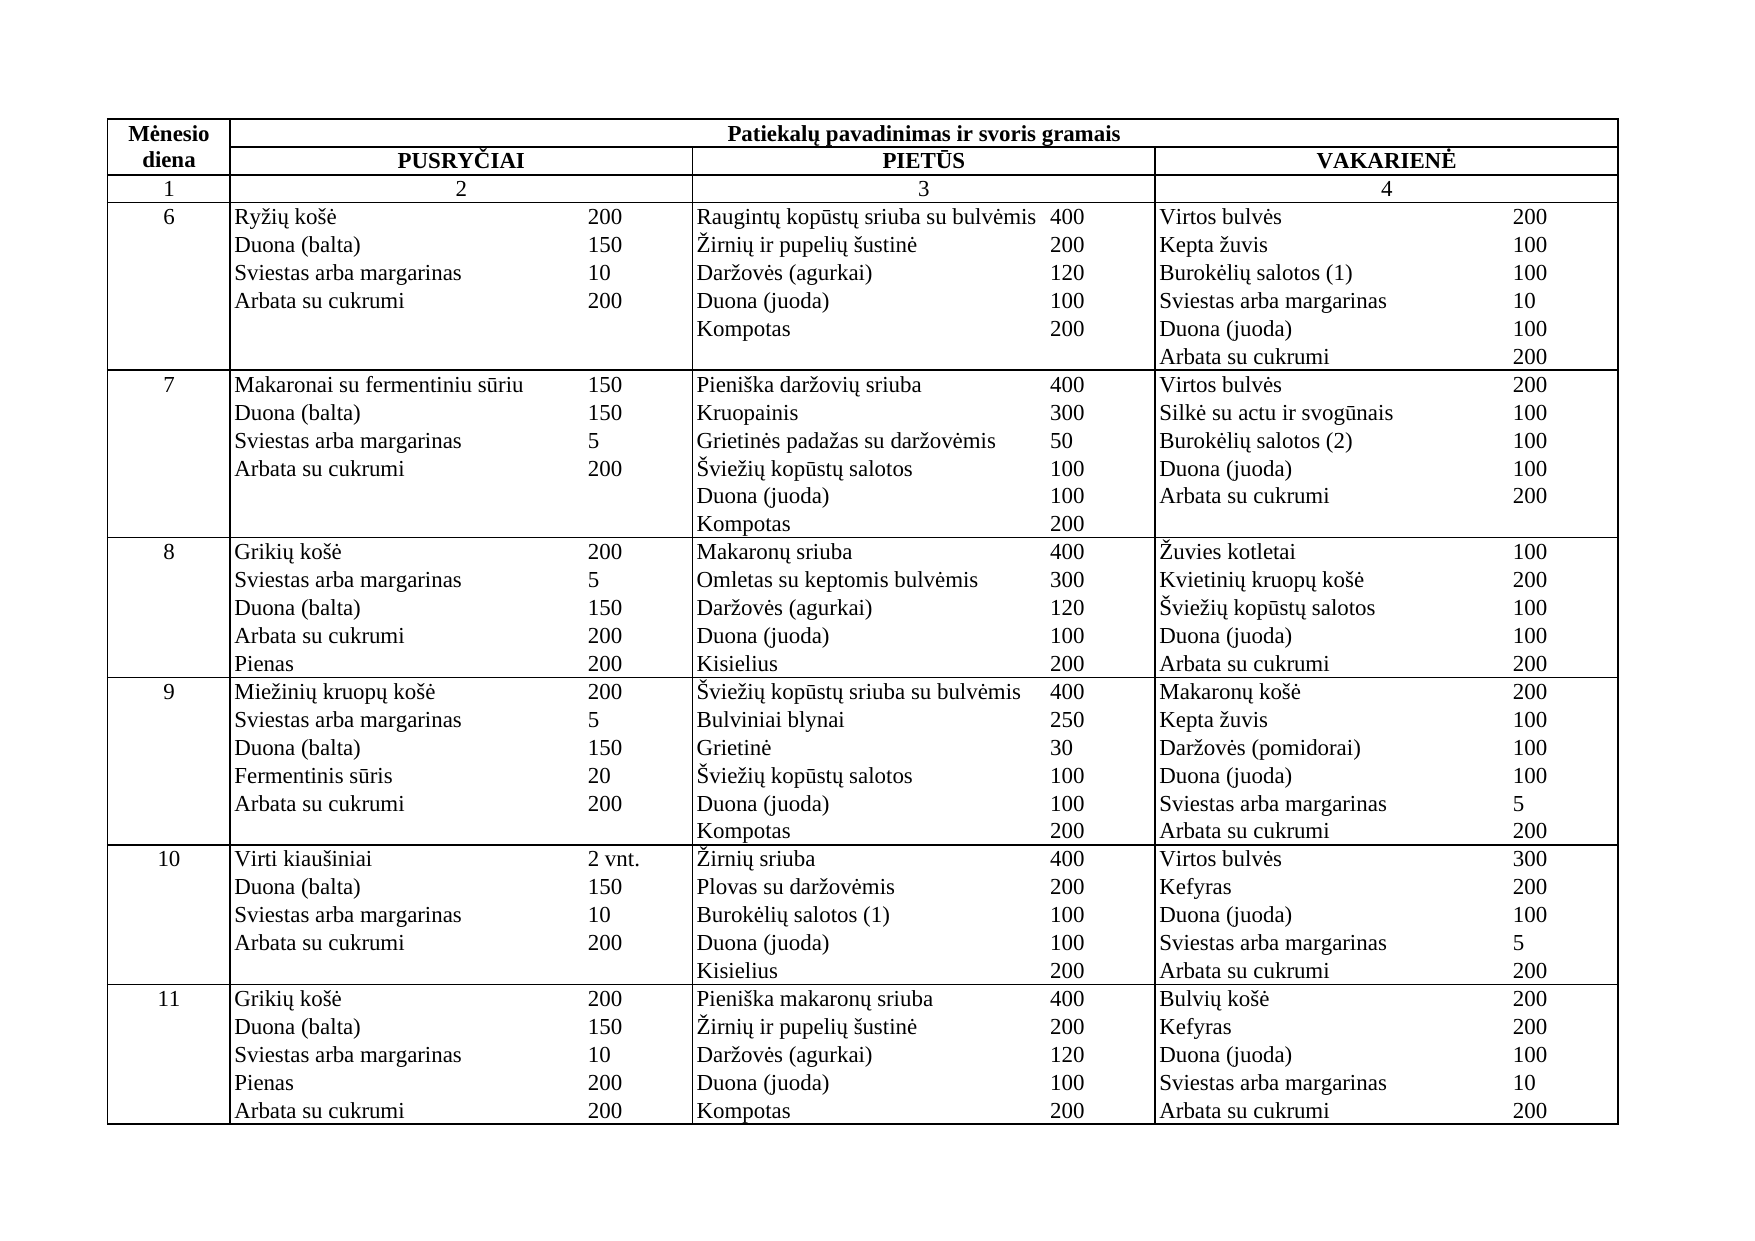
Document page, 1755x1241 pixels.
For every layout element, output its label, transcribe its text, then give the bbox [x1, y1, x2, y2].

table_cell Arbata su cukrumi [231, 621, 583, 648]
table_cell 120 [1046, 1039, 1154, 1067]
table_cell Duona (juoda) [693, 928, 1046, 956]
table_cell 200 [1509, 956, 1617, 983]
table_cell Arbata su cukrumi [1156, 649, 1508, 676]
table_cell Kisielius [693, 956, 1046, 983]
table_cell Duona (balta) [231, 732, 583, 760]
table_cell Sviestas arba margarinas [231, 565, 583, 593]
table_cell 200 [1509, 371, 1513, 397]
table_cell 50 [1046, 425, 1154, 453]
table_cell 400 [1046, 203, 1050, 230]
table_cell 200 [1509, 341, 1617, 369]
table_cell 200 [1046, 1011, 1154, 1039]
table_cell 6 [108, 203, 229, 369]
table_cell 200 [1509, 985, 1513, 1011]
table_cell Kefyras [1156, 872, 1508, 900]
table_cell Kompotas [693, 314, 1046, 341]
table_cell 300 [1509, 846, 1513, 872]
table_cell 200 [584, 453, 692, 481]
table_cell Duona (balta) [231, 397, 583, 425]
table_cell Arbata su cukrumi [1156, 816, 1508, 844]
table_cell Šviežių kopūstų salotos [693, 453, 1046, 481]
table_cell 400 [1046, 371, 1050, 397]
table_cell 100 [1509, 314, 1617, 341]
table_cell Burokėlių salotos (2) [1156, 425, 1508, 453]
table_cell 120 [1046, 258, 1154, 286]
table_cell Daržovės (agurkai) [693, 1039, 1046, 1067]
table_cell Sviestas arba margarinas [231, 425, 583, 453]
table_cell 150 [584, 230, 692, 258]
table_cell Sviestas arba margarinas [1156, 928, 1508, 956]
table_cell 120 [1046, 593, 1154, 621]
table_cell Duona (juoda) [1156, 621, 1508, 648]
table_cell 100 [1509, 760, 1617, 788]
table_cell Duona (balta) [231, 1011, 583, 1039]
table_cell 400 [1046, 846, 1050, 872]
table_cell Kruopainis [693, 397, 1046, 425]
table_cell Arbata su cukrumi [1156, 956, 1508, 983]
table_cell 100 [1046, 1067, 1154, 1095]
table_cell Daržovės (pomidorai) [1156, 732, 1508, 760]
table_cell 200 [1509, 1095, 1617, 1123]
table_cell Duona (juoda) [1156, 314, 1508, 341]
table_cell Daržovės (agurkai) [693, 258, 1046, 286]
table_cell Duona (juoda) [1156, 453, 1508, 481]
table_cell 100 [1509, 732, 1617, 760]
table_cell Kepta žuvis [1156, 704, 1508, 732]
table_cell 10 [584, 900, 692, 928]
table_cell 100 [1046, 481, 1154, 509]
table_cell 100 [1046, 286, 1154, 313]
table_cell 200 [584, 621, 692, 648]
table_cell 5 [584, 565, 692, 593]
table_cell Duona (juoda) [693, 286, 1046, 313]
table_cell [231, 956, 583, 983]
table_cell 200 [1509, 203, 1513, 230]
table_cell Duona (balta) [231, 230, 583, 258]
table_cell Kompotas [693, 509, 1046, 537]
table_cell Burokėlių salotos (1) [693, 900, 1046, 928]
table_cell 200 [688, 678, 692, 704]
table_cell 100 [1046, 760, 1154, 788]
table_cell 200 [1509, 565, 1617, 593]
table_cell 200 [584, 203, 588, 230]
table_cell Sviestas arba margarinas [231, 900, 583, 928]
table_cell [231, 816, 583, 844]
table_cell [584, 314, 692, 341]
table_cell 200 [584, 928, 692, 956]
table_cell Kvietinių kruopų košė [1156, 565, 1508, 593]
table_cell 150 [584, 371, 588, 397]
table_cell 150 [584, 397, 692, 425]
table_cell 200 [1046, 649, 1154, 676]
table_cell Arbata su cukrumi [1156, 481, 1508, 509]
table_cell 100 [1046, 928, 1154, 956]
table_cell [584, 341, 692, 369]
table_cell 150 [688, 371, 692, 397]
table_cell 300 [1046, 565, 1154, 593]
table_cell [231, 314, 583, 341]
table_cell 10 [1509, 286, 1617, 313]
table_cell 200 [584, 1067, 692, 1095]
table_cell 100 [1509, 900, 1617, 928]
table_cell 200 [1509, 678, 1513, 704]
table_cell 10 [584, 1039, 692, 1067]
table_cell 200 [1046, 1095, 1154, 1123]
table_cell 200 [1509, 872, 1617, 900]
table_cell 10 [1509, 1067, 1617, 1095]
table_cell Duona (juoda) [693, 621, 1046, 648]
table_cell 200 [584, 649, 692, 676]
table_cell Žirnių ir pupelių šustinė [693, 1011, 1046, 1039]
table_cell Kompotas [693, 816, 1046, 844]
table_cell Duona (juoda) [1156, 900, 1508, 928]
table_cell 10 [108, 846, 229, 983]
table_cell 100 [1509, 230, 1617, 258]
table_cell 200 [1046, 816, 1154, 844]
table_cell [231, 341, 583, 369]
table_cell 100 [1509, 453, 1617, 481]
table_cell 10 [584, 258, 692, 286]
table_cell 5 [584, 425, 692, 453]
table_cell Kepta žuvis [1156, 230, 1508, 258]
table_cell 100 [1046, 453, 1154, 481]
table_cell Duona (juoda) [693, 788, 1046, 816]
table_cell 150 [584, 593, 692, 621]
table_cell 100 [1509, 258, 1617, 286]
table_cell Sviestas arba margarinas [231, 704, 583, 732]
table_cell 400 [1046, 678, 1050, 704]
table_cell 200 [688, 538, 692, 565]
table_cell Grietinės padažas su daržovėmis [693, 425, 1046, 453]
table_cell Burokėlių salotos (1) [1156, 258, 1508, 286]
table_cell 100 [1509, 1039, 1617, 1067]
table_cell Žirnių ir pupelių šustinė [693, 230, 1046, 258]
table_cell Sviestas arba margarinas [1156, 788, 1508, 816]
table_header Mėnesio diena [108, 120, 229, 174]
table_cell Silkė su actu ir svogūnais [1156, 397, 1508, 425]
table_cell 200 [1046, 230, 1154, 258]
table_cell Kompotas [693, 1095, 1046, 1123]
table_cell 200 [1046, 956, 1154, 983]
table_cell 200 [1509, 816, 1617, 844]
table_cell [584, 956, 692, 983]
table_cell Duona (balta) [231, 593, 583, 621]
table_cell 5 [584, 704, 692, 732]
table_cell Arbata su cukrumi [231, 453, 583, 481]
table_cell Plovas su daržovėmis [693, 872, 1046, 900]
table_cell [584, 816, 692, 844]
table_cell 200 [688, 203, 692, 230]
table_cell 20 [584, 760, 692, 788]
table_cell 200 [584, 1095, 692, 1123]
table_cell Šviežių kopūstų salotos [1156, 593, 1508, 621]
table_cell 200 [1509, 1011, 1617, 1039]
table_cell 100 [1509, 425, 1617, 453]
table_cell 9 [108, 678, 229, 844]
table_cell Duona (balta) [231, 872, 583, 900]
table_cell [231, 509, 583, 537]
table_cell 300 [1046, 397, 1154, 425]
table_cell [231, 481, 583, 509]
table_cell 200 [1509, 481, 1617, 509]
table_cell Duona (juoda) [693, 481, 1046, 509]
table_cell Arbata su cukrumi [1156, 1095, 1508, 1123]
table_cell 150 [584, 1011, 692, 1039]
table_cell 100 [1509, 621, 1617, 648]
table_cell 7 [108, 371, 229, 537]
table_cell 5 [1509, 928, 1617, 956]
table_cell [1509, 509, 1617, 537]
table_cell 8 [108, 538, 229, 676]
table_cell Pienas [231, 1067, 583, 1095]
table_cell Arbata su cukrumi [231, 928, 583, 956]
table_cell 5 [1509, 788, 1617, 816]
table_cell 200 [1046, 872, 1154, 900]
table_cell 100 [1509, 397, 1617, 425]
table_cell 100 [1509, 704, 1617, 732]
table_cell 200 [584, 985, 588, 1011]
table_cell [1046, 341, 1154, 369]
table_cell Omletas su keptomis bulvėmis [693, 565, 1046, 593]
table_cell Kisielius [693, 649, 1046, 676]
table_cell Duona (juoda) [1156, 760, 1508, 788]
table_cell 200 [584, 538, 588, 565]
table_cell 30 [1046, 732, 1154, 760]
table_cell Sviestas arba margarinas [1156, 1067, 1508, 1095]
table_cell Sviestas arba margarinas [1156, 286, 1508, 313]
table_cell Sviestas arba margarinas [231, 1039, 583, 1067]
table_cell 200 [688, 985, 692, 1011]
table_cell Duona (juoda) [1156, 1039, 1508, 1067]
table_cell Arbata su cukrumi [231, 788, 583, 816]
table_cell 2 [688, 176, 692, 202]
table_cell [584, 481, 692, 509]
table_cell Grietinė [693, 732, 1046, 760]
table_cell Fermentinis sūris [231, 760, 583, 788]
table_cell Bulviniai blynai [693, 704, 1046, 732]
table_cell 100 [1046, 621, 1154, 648]
table_cell 200 [584, 286, 692, 313]
table_cell 200 [584, 788, 692, 816]
table_cell 100 [1509, 538, 1513, 565]
table_cell Arbata su cukrumi [231, 286, 583, 313]
table_cell 400 [1046, 985, 1050, 1011]
table_cell 200 [1046, 314, 1154, 341]
table_cell 200 [584, 678, 588, 704]
table_cell Pienas [231, 649, 583, 676]
table_cell Kefyras [1156, 1011, 1508, 1039]
table_cell 100 [1046, 788, 1154, 816]
table_cell 200 [1046, 509, 1154, 537]
table_cell Duona (juoda) [693, 1067, 1046, 1095]
table_cell 11 [108, 985, 229, 1123]
table_cell [584, 509, 692, 537]
table_cell 150 [584, 872, 692, 900]
table_cell 1 [108, 176, 112, 202]
table_cell 100 [1509, 593, 1617, 621]
table_cell Arbata su cukrumi [1156, 341, 1508, 369]
table_cell Šviežių kopūstų salotos [693, 760, 1046, 788]
table_cell Sviestas arba margarinas [231, 258, 583, 286]
table_cell [693, 341, 1046, 369]
table_cell Daržovės (agurkai) [693, 593, 1046, 621]
table_cell 150 [584, 732, 692, 760]
table_cell [1156, 509, 1508, 537]
table_cell 200 [1509, 649, 1617, 676]
table_cell 100 [1046, 900, 1154, 928]
table_cell 400 [1046, 538, 1050, 565]
table_cell Arbata su cukrumi [231, 1095, 583, 1123]
table_cell 250 [1046, 704, 1154, 732]
